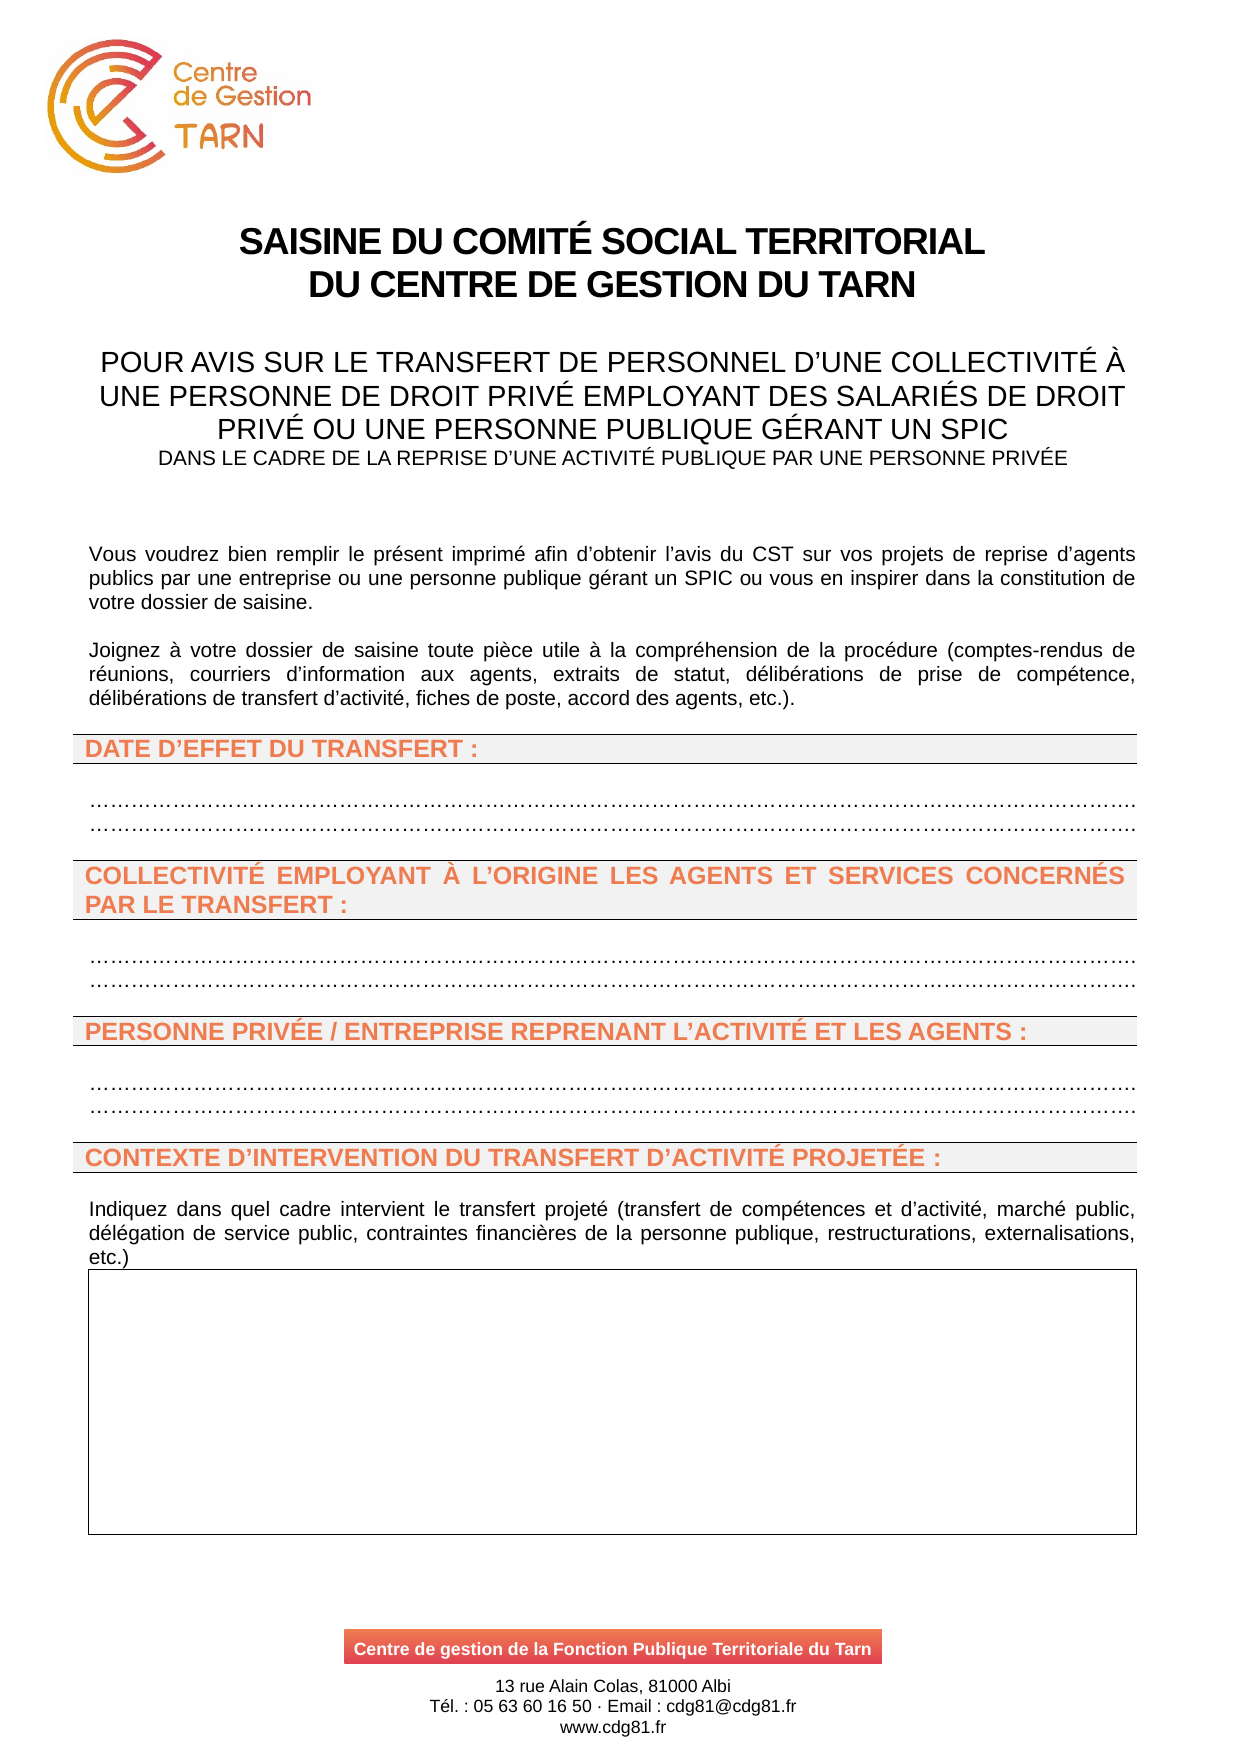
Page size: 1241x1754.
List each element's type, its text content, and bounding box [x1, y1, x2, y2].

table_header [89, 1270, 1136, 1533]
text ……………………………………………………………………………………………………………………………………. [89, 1070, 1137, 1094]
text DANS LE CADRE DE LA REPRISE D’UNE ACTIVITÉ PUBLIQUE PAR UNE PERSONNE PRIVÉE [89, 446, 1137, 470]
table_header DATE D’EFFET DU TRANSFERT : [73, 735, 1137, 763]
text ……………………………………………………………………………………………………………………………………. [89, 968, 1137, 992]
text SAISINE DU COMITÉ SOCIAL TERRITORIAL [89, 219, 1137, 262]
text Vous voudrez bien remplir le présent imprimé afin d’obtenir l’avis du CST sur vos projets de reprise d’agents publics par une entreprise ou une personne publique gérant un SPIC ou vous en inspirer dans la constitution de votre dossier de saisine. [89, 542, 1137, 614]
text Indiquez dans quel cadre intervient le transfert projeté (transfert de compétences et d’activité, marché public, délégation de service public, contraintes financières de la personne publique, restructurations, externalisations, etc.) [89, 1197, 1137, 1269]
table_header PERSONNE PRIVÉE / ENTREPRISE REPRENANT L’ACTIVITÉ ET LES AGENTS : [73, 1017, 1137, 1045]
text POUR AVIS SUR LE TRANSFERT DE PERSONNEL D’UNE COLLECTIVITÉ À UNE PERSONNE DE DROIT PRIVÉ EMPLOYANT DES SALARIÉS DE DROIT PRIVÉ OU UNE PERSONNE PUBLIQUE GÉRANT UN SPIC [89, 345, 1137, 446]
text ……………………………………………………………………………………………………………………………………. [89, 1094, 1137, 1118]
text DU CENTRE DE GESTION DU TARN [89, 262, 1137, 306]
table_header COLLECTIVITÉ EMPLOYANT À L’ORIGINE LES AGENTS ET SERVICES CONCERNÉS PAR LE TRANSFERT : [73, 861, 1137, 919]
text Joignez à votre dossier de saisine toute pièce utile à la compréhension de la procédure (comptes-rendus de réunions, courriers d’information aux agents, extraits de statut, délibérations de prise de compétence, délibérations de transfert d’activité, fiches de poste, accord des agents, etc.). [89, 638, 1137, 709]
text ……………………………………………………………………………………………………………………………………. [89, 944, 1137, 968]
table_header CONTEXTE D’INTERVENTION DU TRANSFERT D’ACTIVITÉ PROJETÉE : [73, 1143, 1137, 1172]
text ……………………………………………………………………………………………………………………………………. [89, 812, 1137, 836]
text ……………………………………………………………………………………………………………………………………. [89, 788, 1137, 812]
